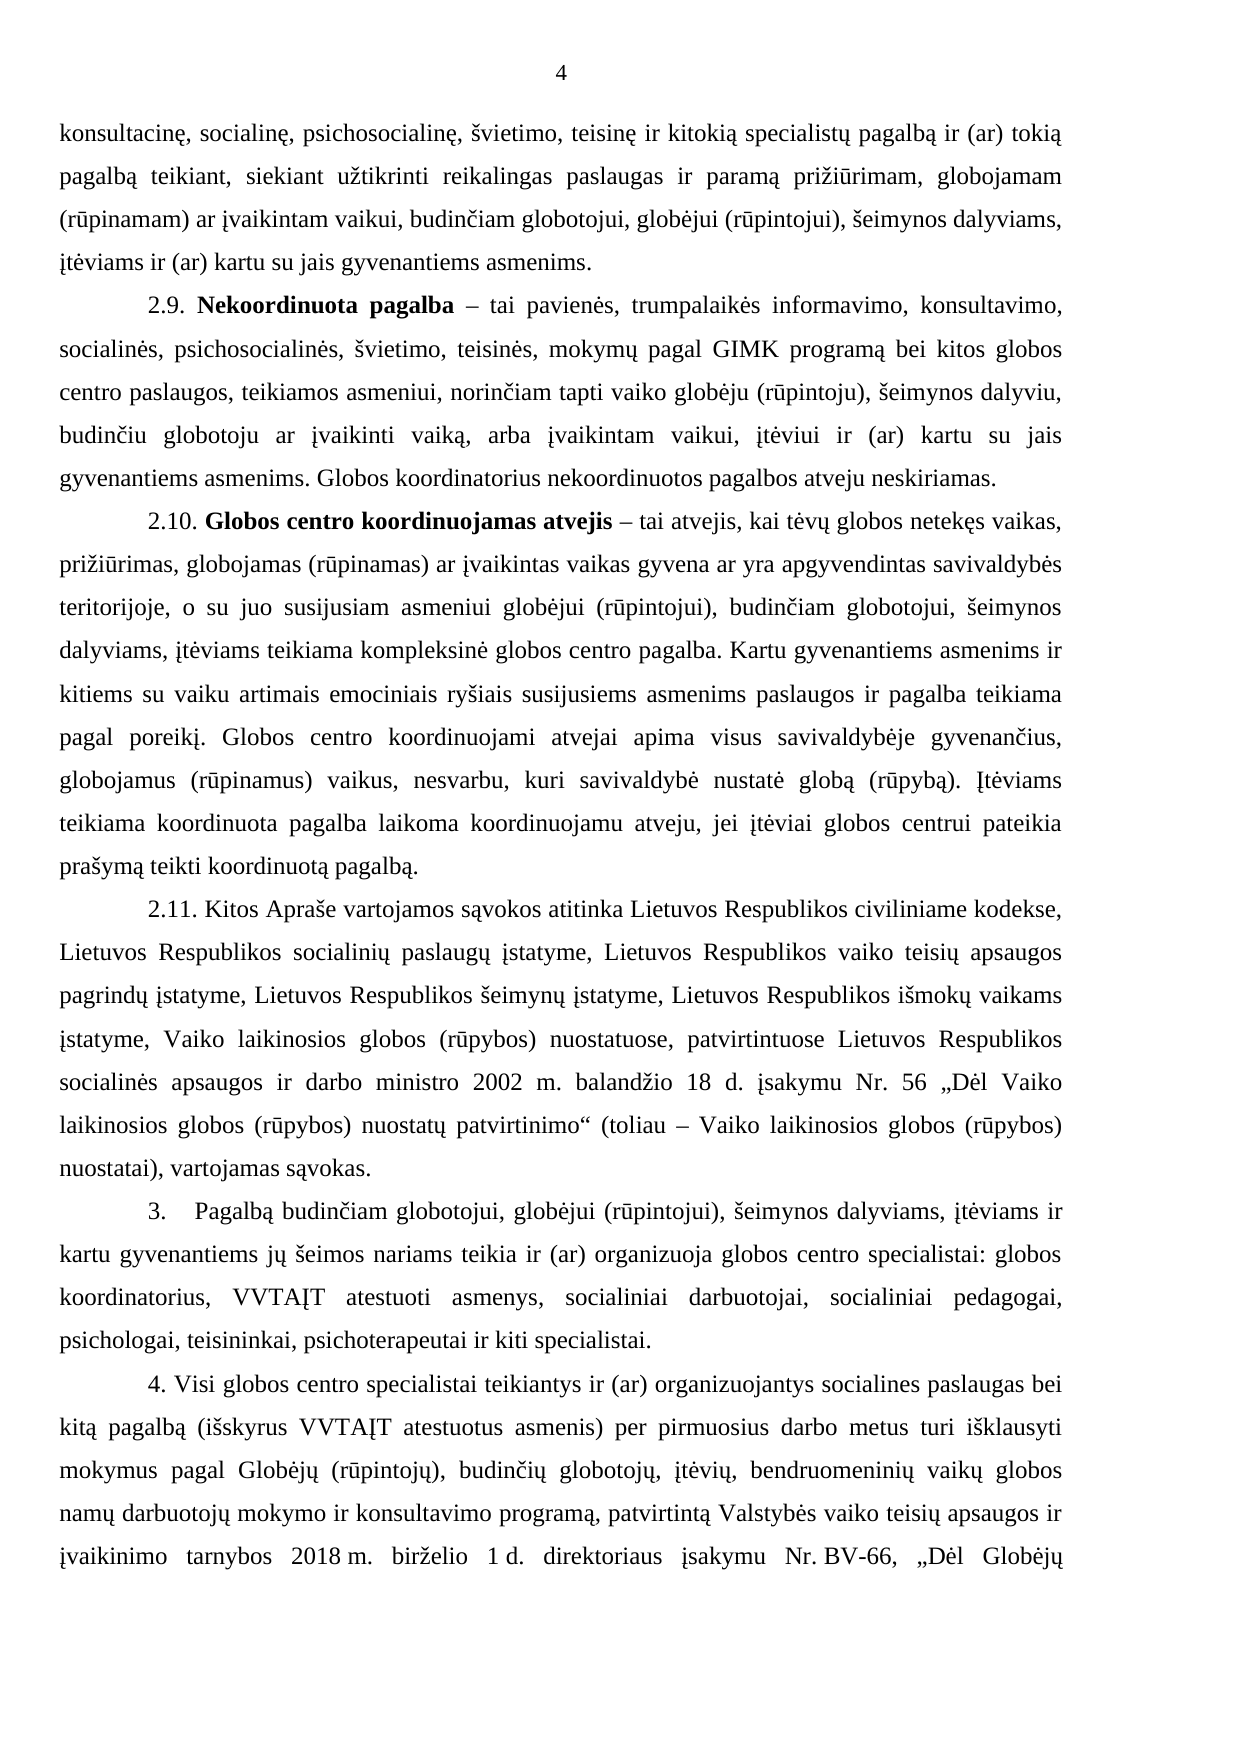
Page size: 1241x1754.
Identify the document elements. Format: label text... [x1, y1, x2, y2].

text konsultacinę, socialinę, psichosocialinę, švietimo, teisinę ir kitokią specialistų pagalbą ir (ar) tokią pagalbą teikiant, siekiant užtikrinti reikalingas paslaugas ir paramą prižiūrimam, globojamam (rūpinamam) ar įvaikintam vaikui, budinčiam globotojui, globėjui (rūpintojui), šeimynos dalyviams, įtėviams ir (ar) kartu su jais gyvenantiems asmenims. [59, 118, 1063, 276]
text 3. Pagalbą budinčiam globotojui, globėjui (rūpintojui), šeimynos dalyviams, įtėviams ir kartu gyvenantiems jų šeimos nariams teikia ir (ar) organizuoja globos centro specialistai: globos koordinatorius, VVTAĮT atestuoti asmenys, socialiniai darbuotojai, socialiniai pedagogai, psichologai, teisininkai, psichoterapeutai ir kiti specialistai. [59, 1196, 1063, 1354]
text 2.11. Kitos Apraše vartojamos sąvokos atitinka Lietuvos Respublikos civiliniame kodekse, Lietuvos Respublikos socialinių paslaugų įstatyme, Lietuvos Respublikos vaiko teisių apsaugos pagrindų įstatyme, Lietuvos Respublikos šeimynų įstatyme, Lietuvos Respublikos išmokų vaikams įstatyme, Vaiko laikinosios globos (rūpybos) nuostatuose, patvirtintuose Lietuvos Respublikos socialinės apsaugos ir darbo ministro 2002 m. balandžio 18 d. įsakymu Nr. 56 „Dėl Vaiko laikinosios globos (rūpybos) nuostatų patvirtinimo“ (toliau – Vaiko laikinosios globos (rūpybos) nuostatai), vartojamas sąvokas. [59, 894, 1063, 1182]
text 2.9. Nekoordinuota pagalba – tai pavienės, trumpalaikės informavimo, konsultavimo, socialinės, psichosocialinės, švietimo, teisinės, mokymų pagal GIMK programą bei kitos globos centro paslaugos, teikiamos asmeniui, norinčiam tapti vaiko globėju (rūpintoju), šeimynos dalyviu, budinčiu globotoju ar įvaikinti vaiką, arba įvaikintam vaikui, įtėviui ir (ar) kartu su jais gyvenantiems asmenims. Globos koordinatorius nekoordinuotos pagalbos atveju neskiriamas. [59, 291, 1063, 492]
text 4. Visi globos centro specialistai teikiantys ir (ar) organizuojantys socialines paslaugas bei kitą pagalbą (išskyrus VVTAĮT atestuotus asmenis) per pirmuosius darbo metus turi išklausyti mokymus pagal Globėjų (rūpintojų), budinčių globotojų, įtėvių, bendruomeninių vaikų globos namų darbuotojų mokymo ir konsultavimo programą, patvirtintą Valstybės vaiko teisių apsaugos ir įvaikinimo tarnybos 2018 m. birželio 1 d. direktoriaus įsakymu Nr. BV-66, „Dėl Globėjų [59, 1369, 1063, 1570]
text 2.10. Globos centro koordinuojamas atvejis – tai atvejis, kai tėvų globos netekęs vaikas, prižiūrimas, globojamas (rūpinamas) ar įvaikintas vaikas gyvena ar yra apgyvendintas savivaldybės teritorijoje, o su juo susijusiam asmeniui globėjui (rūpintojui), budinčiam globotojui, šeimynos dalyviams, įtėviams teikiama kompleksinė globos centro pagalba. Kartu gyvenantiems asmenims ir kitiems su vaiku artimais emociniais ryšiais susijusiems asmenims paslaugos ir pagalba teikiama pagal poreikį. Globos centro koordinuojami atvejai apima visus savivaldybėje gyvenančius, globojamus (rūpinamus) vaikus, nesvarbu, kuri savivaldybė nustatė globą (rūpybą). Įtėviams teikiama koordinuota pagalba laikoma koordinuojamu atveju, jei įtėviai globos centrui pateikia prašymą teikti koordinuotą pagalbą. [59, 506, 1063, 880]
